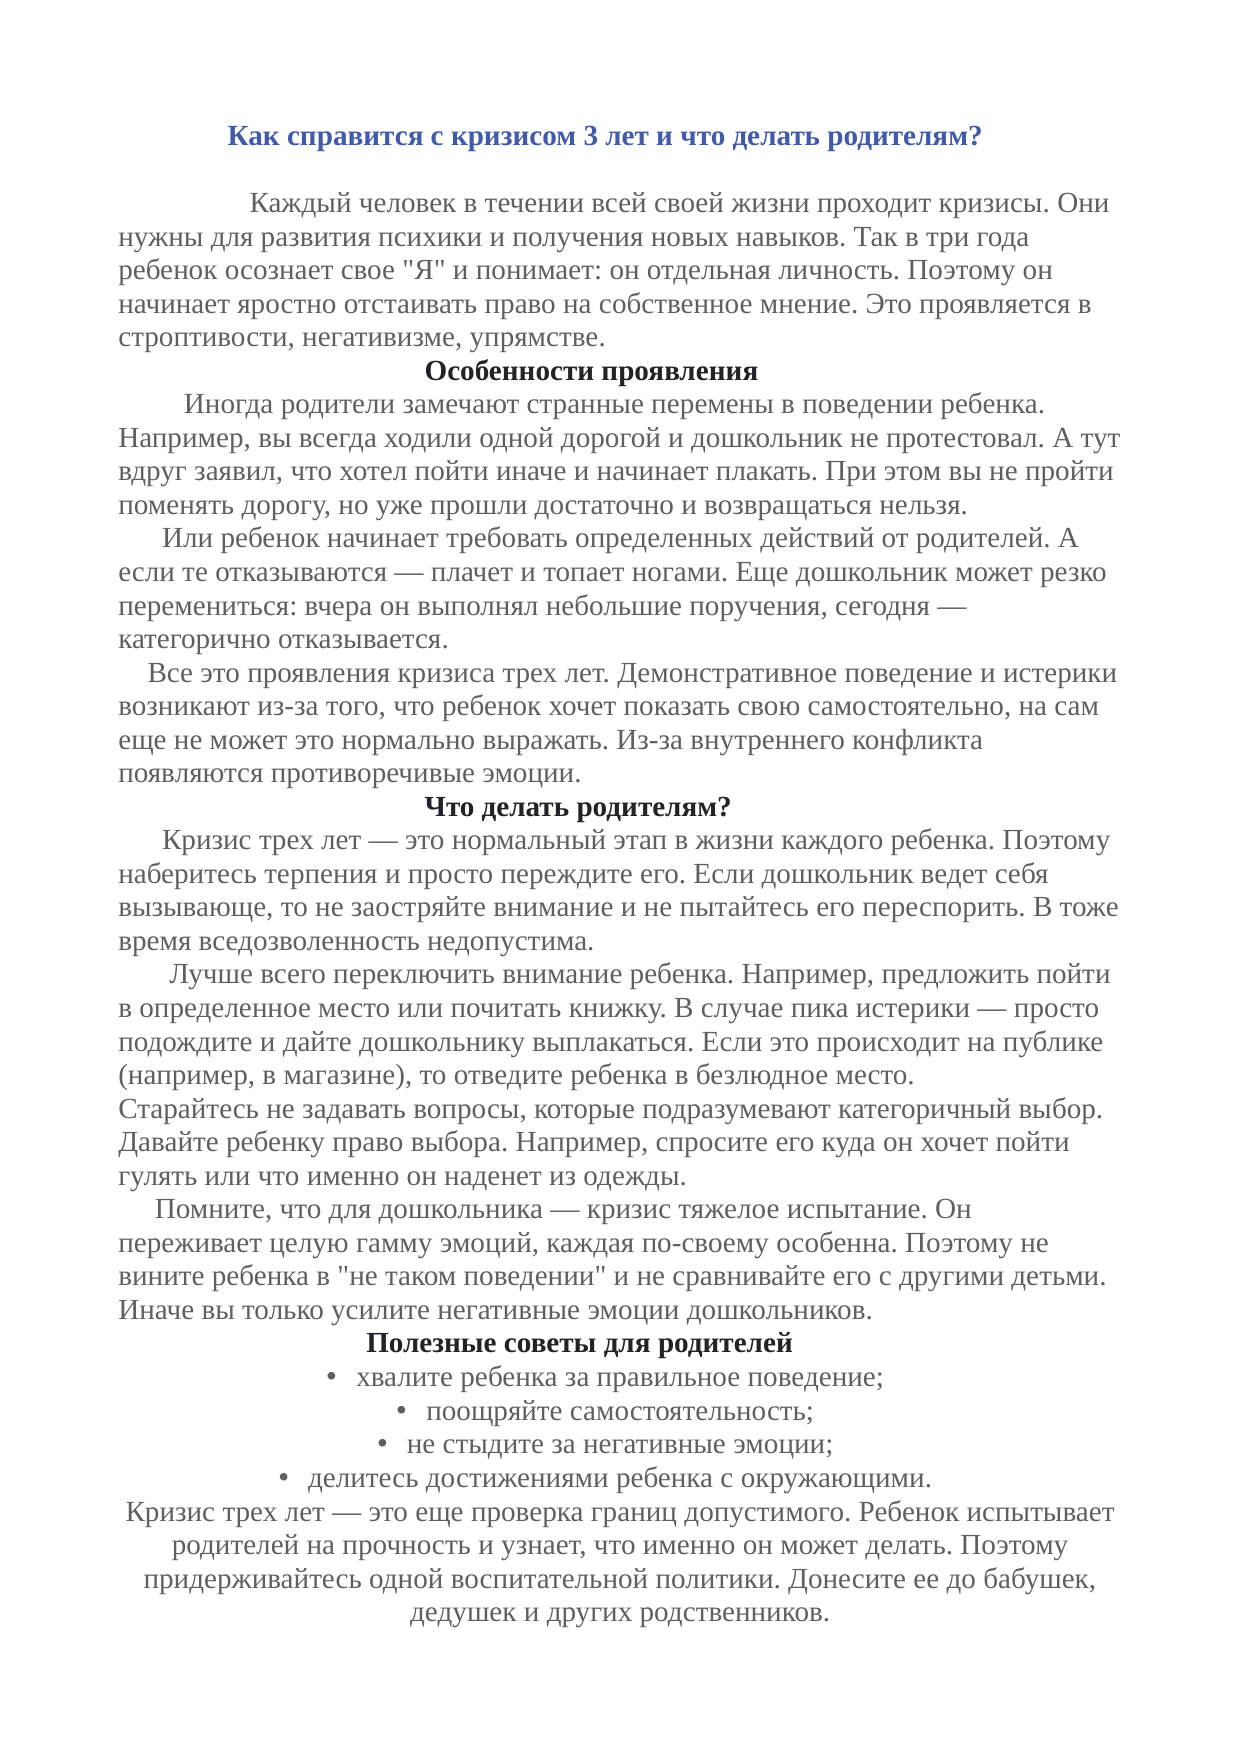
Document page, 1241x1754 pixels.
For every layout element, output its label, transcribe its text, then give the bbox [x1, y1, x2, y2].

text Все это проявления кризиса трех лет. Демонстративное поведение и истерики возникают из-за того, что ребенок хочет показать свою самостоятельно, на сам еще не может это нормально выражать. Из-за внутреннего конфликта появляются противоречивые эмоции. [118, 655, 1122, 789]
list не стыдите за негативные эмоции; [118, 1426, 1122, 1460]
subtitle Особенности проявления [118, 353, 1122, 386]
list хвалите ребенка за правильное поведение; [118, 1359, 1122, 1393]
subtitle Как справится с кризисом 3 лет и что делать родителям? [118, 118, 1122, 152]
text Или ребенок начинает требовать определенных действий от родителей. А если те отказываются — плачет и топает ногами. Еще дошкольник может резко перемениться: вчера он выполнял небольшие поручения, сегодня — категорично отказывается. [118, 521, 1122, 655]
text Старайтесь не задавать вопросы, которые подразумевают категоричный выбор. Давайте ребенку право выбора. Например, спросите его куда он хочет пойти гулять или что именно он наденет из одежды. [118, 1091, 1122, 1191]
list делитесь достижениями ребенка с окружающими. [118, 1460, 1122, 1494]
text Каждый человек в течении всей своей жизни проходит кризисы. Они нужны для развития психики и получения новых навыков. Так в три года ребенок осознает свое "Я" и понимает: он отдельная личность. Поэтому он начинает яростно отстаивать право на собственное мнение. Это проявляется в строптивости, негативизме, упрямстве. [118, 185, 1122, 353]
subtitle Полезные советы для родителей [118, 1326, 1122, 1359]
text Помните, что для дошкольника — кризис тяжелое испытание. Он переживает целую гамму эмоций, каждая по-своему особенна. Поэтому не вините ребенка в "не таком поведении" и не сравнивайте его с другими детьми. Иначе вы только усилите негативные эмоции дошкольников. [118, 1191, 1122, 1326]
text Иногда родители замечают странные перемены в поведении ребенка. Например, вы всегда ходили одной дорогой и дошкольник не протестовал. А тут вдруг заявил, что хотел пойти иначе и начинает плакать. При этом вы не пройти поменять дорогу, но уже прошли достаточно и возвращаться нельзя. [118, 386, 1122, 521]
text Кризис трех лет — это нормальный этап в жизни каждого ребенка. Поэтому наберитесь терпения и просто переждите его. Если дошкольник ведет себя вызывающе, то не заостряйте внимание и не пытайтесь его переспорить. В тоже время вседозволенность недопустима. [118, 822, 1122, 957]
list поощряйте самостоятельность; [118, 1393, 1122, 1426]
text Лучше всего переключить внимание ребенка. Например, предложить пойти в определенное место или почитать книжку. В случае пика истерики — просто подождите и дайте дошкольнику выплакаться. Если это происходит на публике (например, в магазине), то отведите ребенка в безлюдное место. [118, 957, 1122, 1091]
subtitle Что делать родителям? [118, 789, 1122, 822]
text Кризис трех лет — это еще проверка границ допустимого. Ребенок испытывает родителей на прочность и узнает, что именно он может делать. Поэтому придерживайтесь одной воспитательной политики. Донесите ее до бабушек, дедушек и других родственников. [118, 1494, 1122, 1628]
